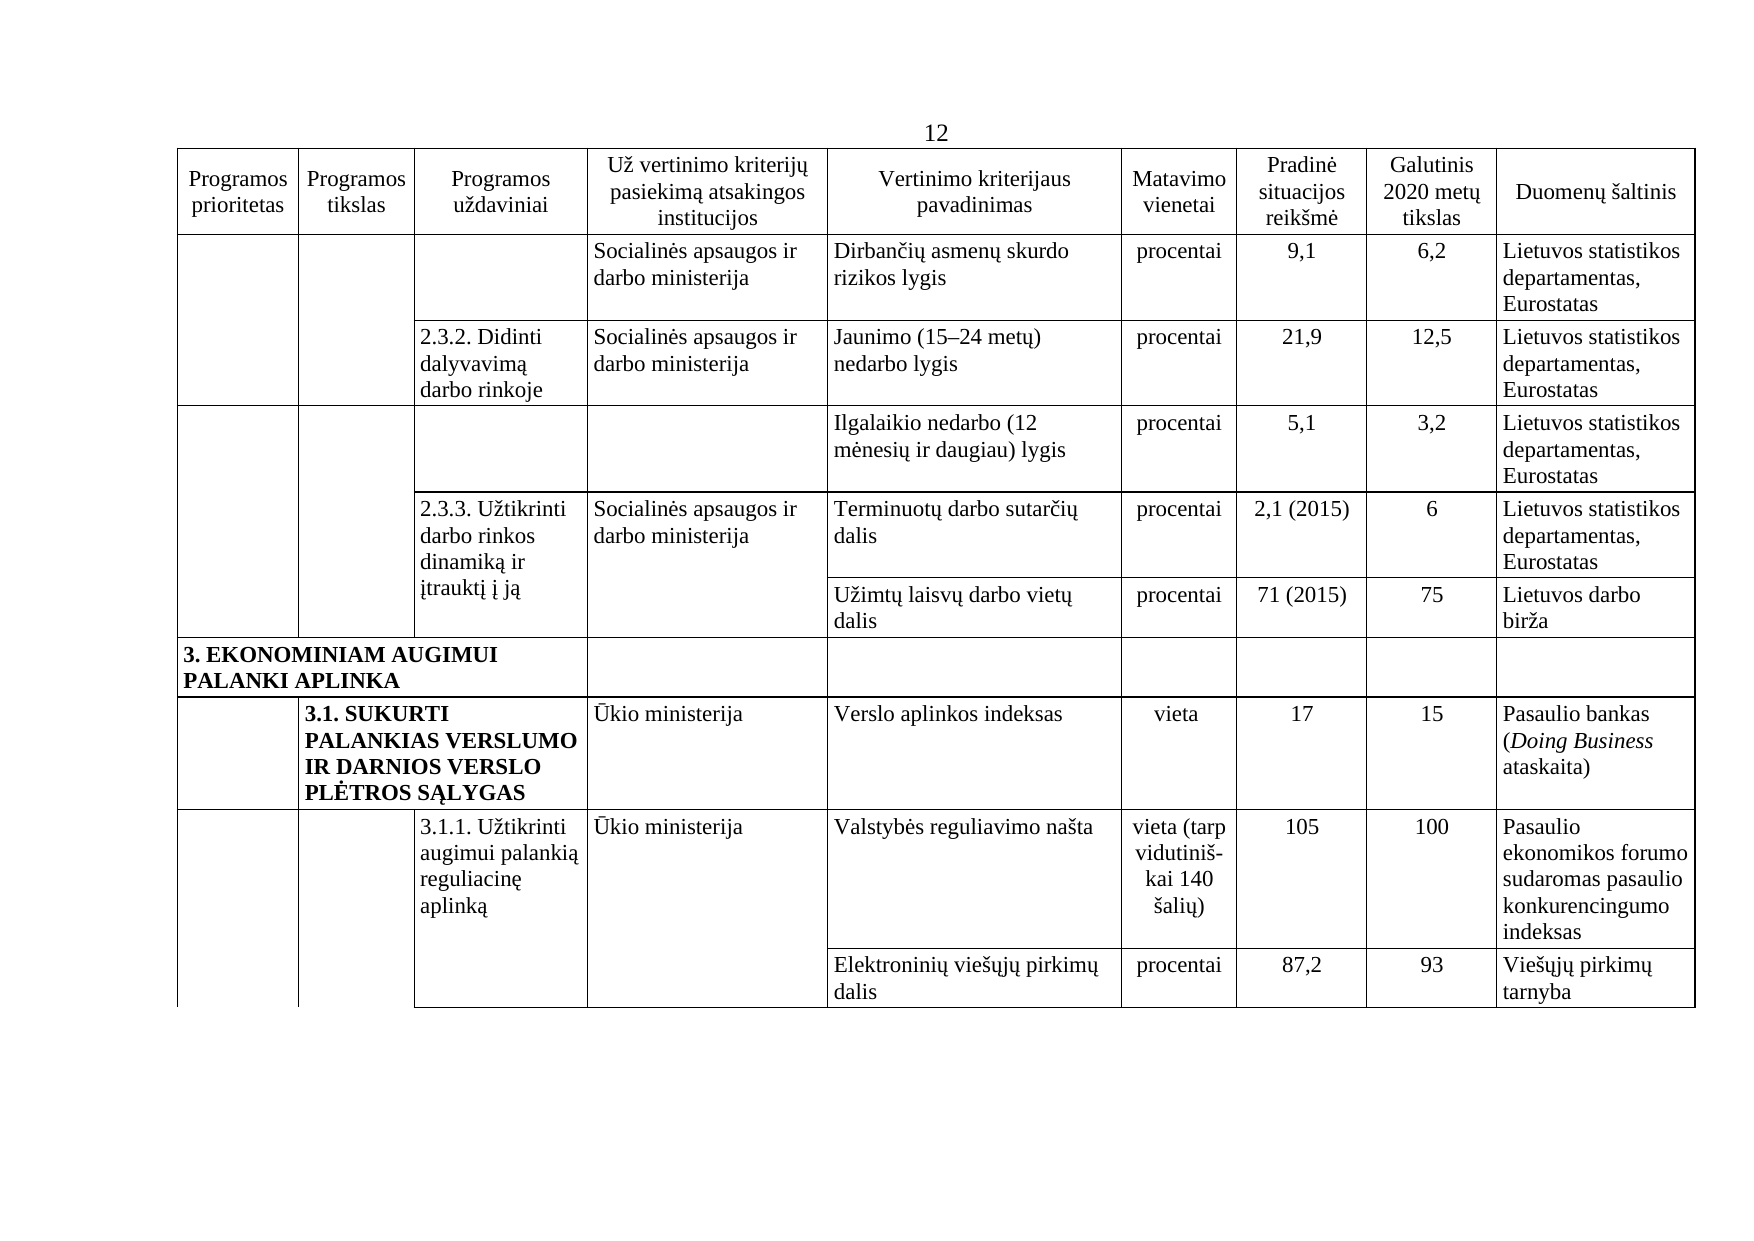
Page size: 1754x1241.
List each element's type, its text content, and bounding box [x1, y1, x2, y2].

table_header Pradinė situacijos reikšmė [1237, 149, 1366, 233]
table_cell Elektroninių viešųjų pirkimų dalis [828, 949, 1121, 1007]
table_cell Verslo aplinkos indeksas [828, 698, 1121, 809]
table_cell procentai [1122, 406, 1236, 491]
table_cell [1237, 638, 1366, 696]
table_cell 93 [1367, 949, 1496, 1007]
table_cell procentai [1122, 493, 1236, 577]
table_cell procentai [1122, 949, 1236, 1007]
table_cell Terminuotų darbo sutarčių dalis [828, 493, 1121, 577]
table_cell [299, 577, 414, 637]
table_cell Ūkio ministerija [588, 698, 827, 809]
table_header Už vertinimo kriterijų pasiekimą atsakingos institucijos [588, 149, 827, 233]
table_cell [178, 491, 298, 577]
table_cell 9,1 [1237, 235, 1366, 319]
table_cell 21,9 [1237, 321, 1366, 405]
table_cell 15 [1367, 698, 1496, 809]
table_cell [178, 698, 298, 809]
table_cell [1367, 638, 1496, 696]
table_cell Ilgalaikio nedarbo (12 mėnesių ir daugiau) lygis [828, 406, 1121, 491]
table_cell 3. Ekonominiam augimui palanki aplinka [178, 638, 587, 696]
table_cell [299, 406, 414, 491]
table_cell Ūkio ministerija [588, 810, 827, 1007]
table_cell 71 (2015) [1237, 578, 1366, 637]
table_cell Pasaulio bankas (Doing Business ataskaita) [1497, 698, 1694, 809]
table_header Programos tikslas [299, 149, 414, 233]
table_cell [588, 406, 827, 491]
table_cell 12,5 [1367, 321, 1496, 405]
table_cell procentai [1122, 235, 1236, 319]
table_header Programos uždaviniai [415, 149, 587, 233]
table_cell 6 [1367, 493, 1496, 577]
table_cell [299, 948, 414, 1007]
table_cell [415, 235, 587, 319]
table_cell Jaunimo (15–24 metų) nedarbo lygis [828, 321, 1121, 405]
table_cell [299, 235, 414, 319]
table_cell [299, 491, 414, 577]
table_cell Socialinės apsaugos ir darbo ministerija [588, 321, 827, 405]
table_cell [178, 810, 298, 947]
table_cell 2.3.2. Didinti dalyvavimą darbo rinkoje [415, 321, 587, 405]
table_cell [299, 810, 414, 947]
table_cell Valstybės reguliavimo našta [828, 810, 1121, 947]
table_cell Pasaulio ekonomikos forumo sudaromas pasaulio konkurencingumo indeksas [1497, 810, 1694, 947]
table_cell Lietuvos darbo birža [1497, 578, 1694, 637]
table_cell 17 [1237, 698, 1366, 809]
table_cell [178, 406, 298, 491]
table_cell [178, 577, 298, 637]
table_cell Lietuvos statistikos departamentas, Eurostatas [1497, 493, 1694, 577]
table_cell [178, 948, 298, 1007]
table_cell 5,1 [1237, 406, 1366, 491]
table_cell [1122, 638, 1236, 696]
table_cell Viešųjų pirkimų tarnyba [1497, 949, 1694, 1007]
table_header Duomenų šaltinis [1497, 149, 1694, 233]
table_cell procentai [1122, 321, 1236, 405]
table_cell Dirbančių asmenų skurdo rizikos lygis [828, 235, 1121, 319]
table_cell [178, 320, 298, 405]
table_cell Socialinės apsaugos ir darbo ministerija [588, 493, 827, 637]
table_cell Socialinės apsaugos ir darbo ministerija [588, 235, 827, 319]
table_cell Lietuvos statistikos departamentas, Eurostatas [1497, 235, 1694, 319]
table_cell 3,2 [1367, 406, 1496, 491]
table_header Programos prioritetas [178, 149, 298, 233]
table_cell 3.1.1. Užtikrinti augimui palankią reguliacinę aplinką [415, 810, 587, 1007]
table_cell 2.3.3. Užtikrinti darbo rinkos dinamiką ir įtrauktį į ją [415, 493, 587, 637]
table_cell 2,1 (2015) [1237, 493, 1366, 577]
table_cell [415, 406, 587, 491]
table_cell [299, 320, 414, 405]
table_cell vieta [1122, 698, 1236, 809]
table_header Matavimo vienetai [1122, 149, 1236, 233]
table_cell 75 [1367, 578, 1496, 637]
table_cell 6,2 [1367, 235, 1496, 319]
table_cell 105 [1237, 810, 1366, 947]
table_cell procentai [1122, 578, 1236, 637]
table_header Vertinimo kriterijaus pavadinimas [828, 149, 1121, 233]
table_cell Lietuvos statistikos departamentas, Eurostatas [1497, 321, 1694, 405]
table_cell [178, 235, 298, 319]
table_cell 3.1. SUKURTI PALANKIAS VERSLUMO IR DARNIOS VERSLO PLĖTROS SĄLYGAS [299, 698, 587, 809]
table_cell [828, 638, 1121, 696]
table_header Galutinis 2020 metų tikslas [1367, 149, 1496, 233]
table_cell 87,2 [1237, 949, 1366, 1007]
table_cell vieta (tarp vidutiniš-kai 140 šalių) [1122, 810, 1236, 947]
table_cell 100 [1367, 810, 1496, 947]
table_cell [1497, 638, 1694, 696]
table_cell Lietuvos statistikos departamentas, Eurostatas [1497, 406, 1694, 491]
table_cell Užimtų laisvų darbo vietų dalis [828, 578, 1121, 637]
table_cell [588, 638, 827, 696]
